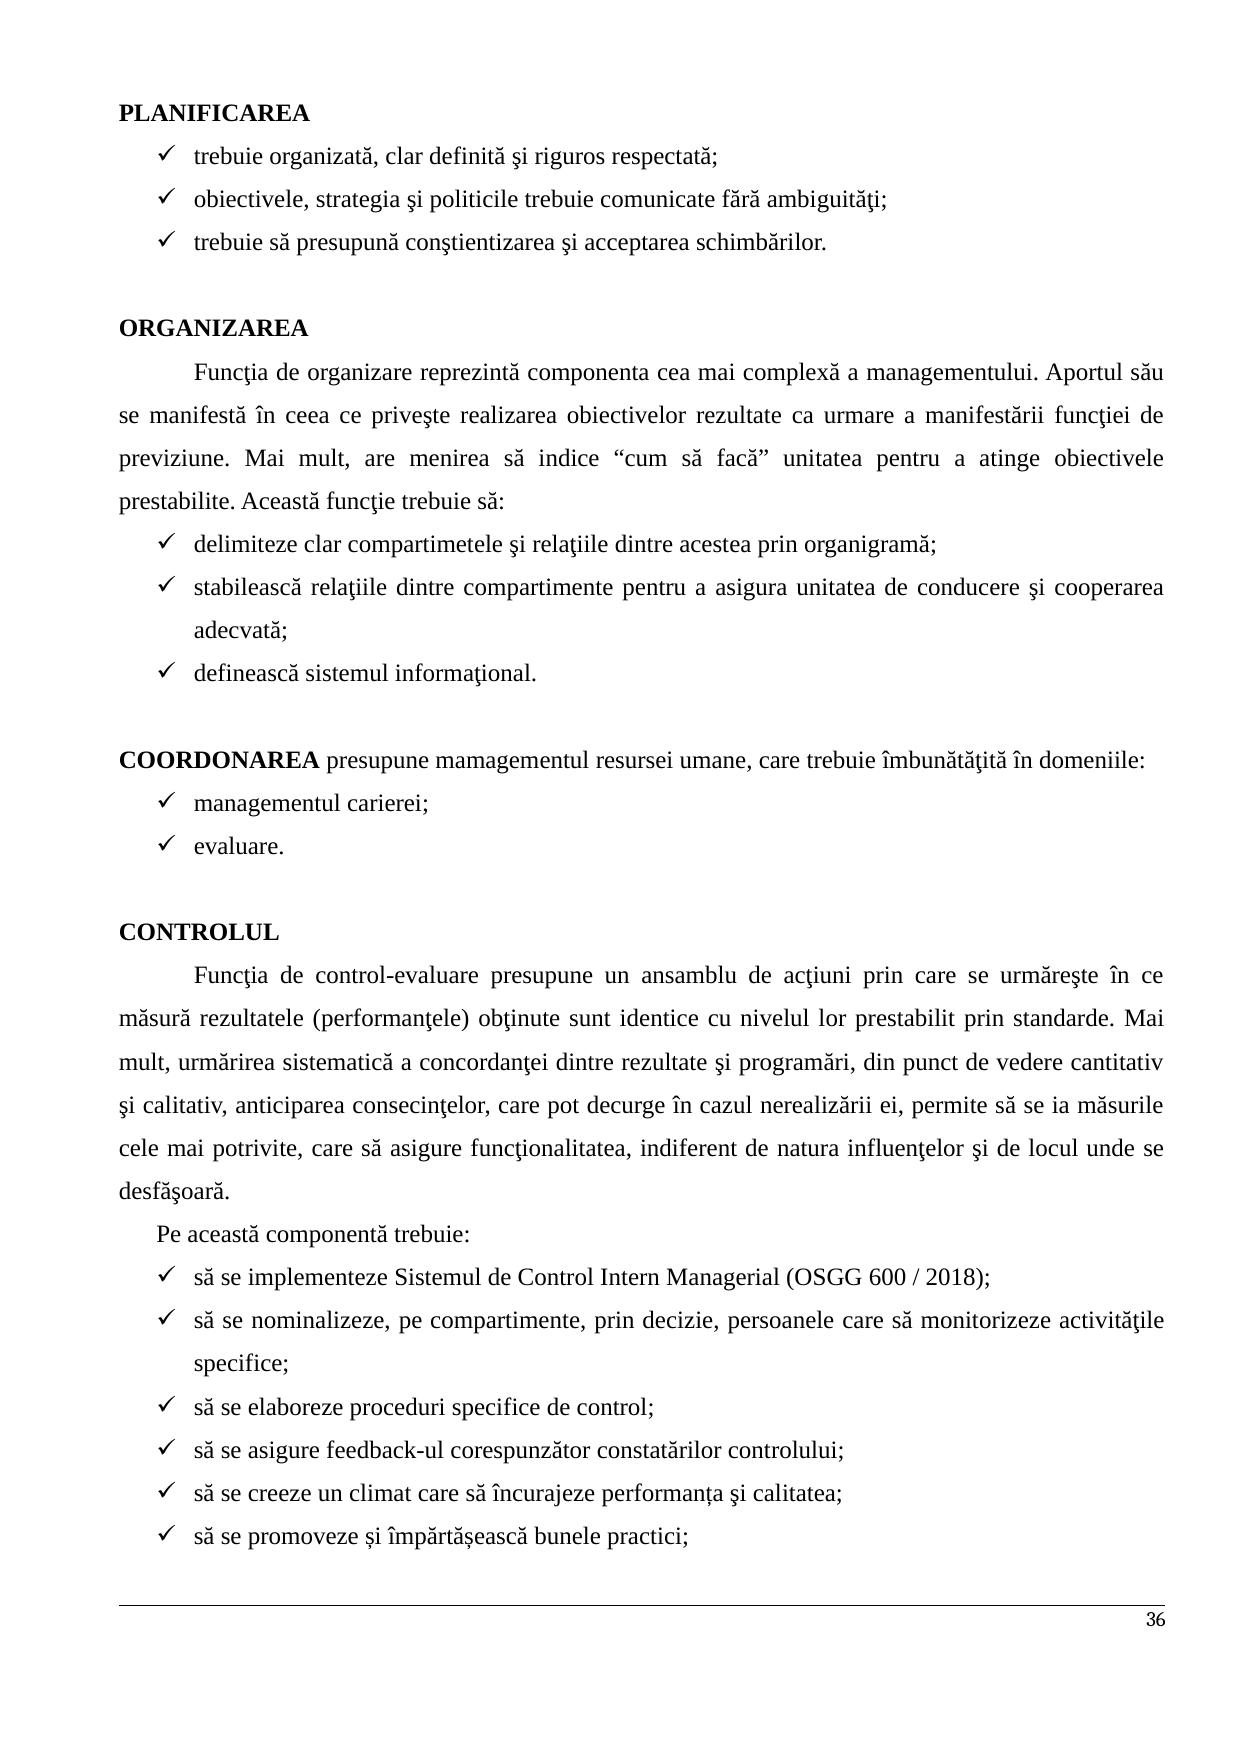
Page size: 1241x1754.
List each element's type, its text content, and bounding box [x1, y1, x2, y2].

list trebuie organizată, clar definită şi riguros respectată; [156, 141, 1165, 170]
list trebuie să presupună conştientizarea şi acceptarea schimbărilor. [156, 227, 1165, 256]
list să se implementeze Sistemul de Control Intern Managerial (OSGG 600 / 2018); [156, 1262, 1165, 1291]
list definească sistemul informaţional. [156, 658, 1165, 687]
text Pe această componentă trebuie: [118, 1219, 1165, 1248]
list managementul carierei; [156, 788, 1165, 817]
text ORGANIZAREA [118, 313, 1165, 342]
list să se promoveze și împărtășească bunele practici; [156, 1521, 1165, 1550]
list să se elaboreze proceduri specifice de control; [156, 1392, 1165, 1420]
list delimiteze clar compartimetele şi relaţiile dintre acestea prin organigramă; [156, 529, 1165, 558]
text CONTROLUL [118, 917, 1165, 946]
list stabilească relaţiile dintre compartimente pentru a asigura unitatea de conducere şi cooperarea adecvată; [156, 572, 1165, 644]
list să se nominalizeze, pe compartimente, prin decizie, persoanele care să monitorizeze activităţile specifice; [156, 1305, 1165, 1377]
text Funcţia de control-evaluare presupune un ansamblu de acţiuni prin care se urmăreşte în ce măsură rezultatele (performanţele) obţinute sunt identice cu nivelul lor prestabilit prin standarde. Mai mult, urmărirea sistematică a concordanţei dintre rezultate şi programări, din punct de vedere cantitativ şi calitativ, anticiparea consecinţelor, care pot decurge în cazul nerealizării ei, permite să se ia măsurile cele mai potrivite, care să asigure funcţionalitatea, indiferent de natura influenţelor şi de locul unde se desfăşoară. [118, 960, 1165, 1205]
list evaluare. [156, 831, 1165, 860]
list obiectivele, strategia şi politicile trebuie comunicate fără ambiguităţi; [156, 184, 1165, 213]
list să se creeze un climat care să încurajeze performanța şi calitatea; [156, 1478, 1165, 1507]
list să se asigure feedback-ul corespunzător constatărilor controlului; [156, 1435, 1165, 1463]
text COORDONAREA presupune mamagementul resursei umane, care trebuie îmbunătăţită în domeniile: [118, 745, 1165, 773]
text Funcţia de organizare reprezintă componenta cea mai complexă a managementului. Aportul său se manifestă în ceea ce priveşte realizarea obiectivelor rezultate ca urmare a manifestării funcţiei de previziune. Mai mult, are menirea să indice “cum să facă” unitatea pentru a atinge obiectivele prestabilite. Această funcţie trebuie să: [118, 357, 1165, 515]
text PLANIFICAREA [118, 98, 1165, 127]
